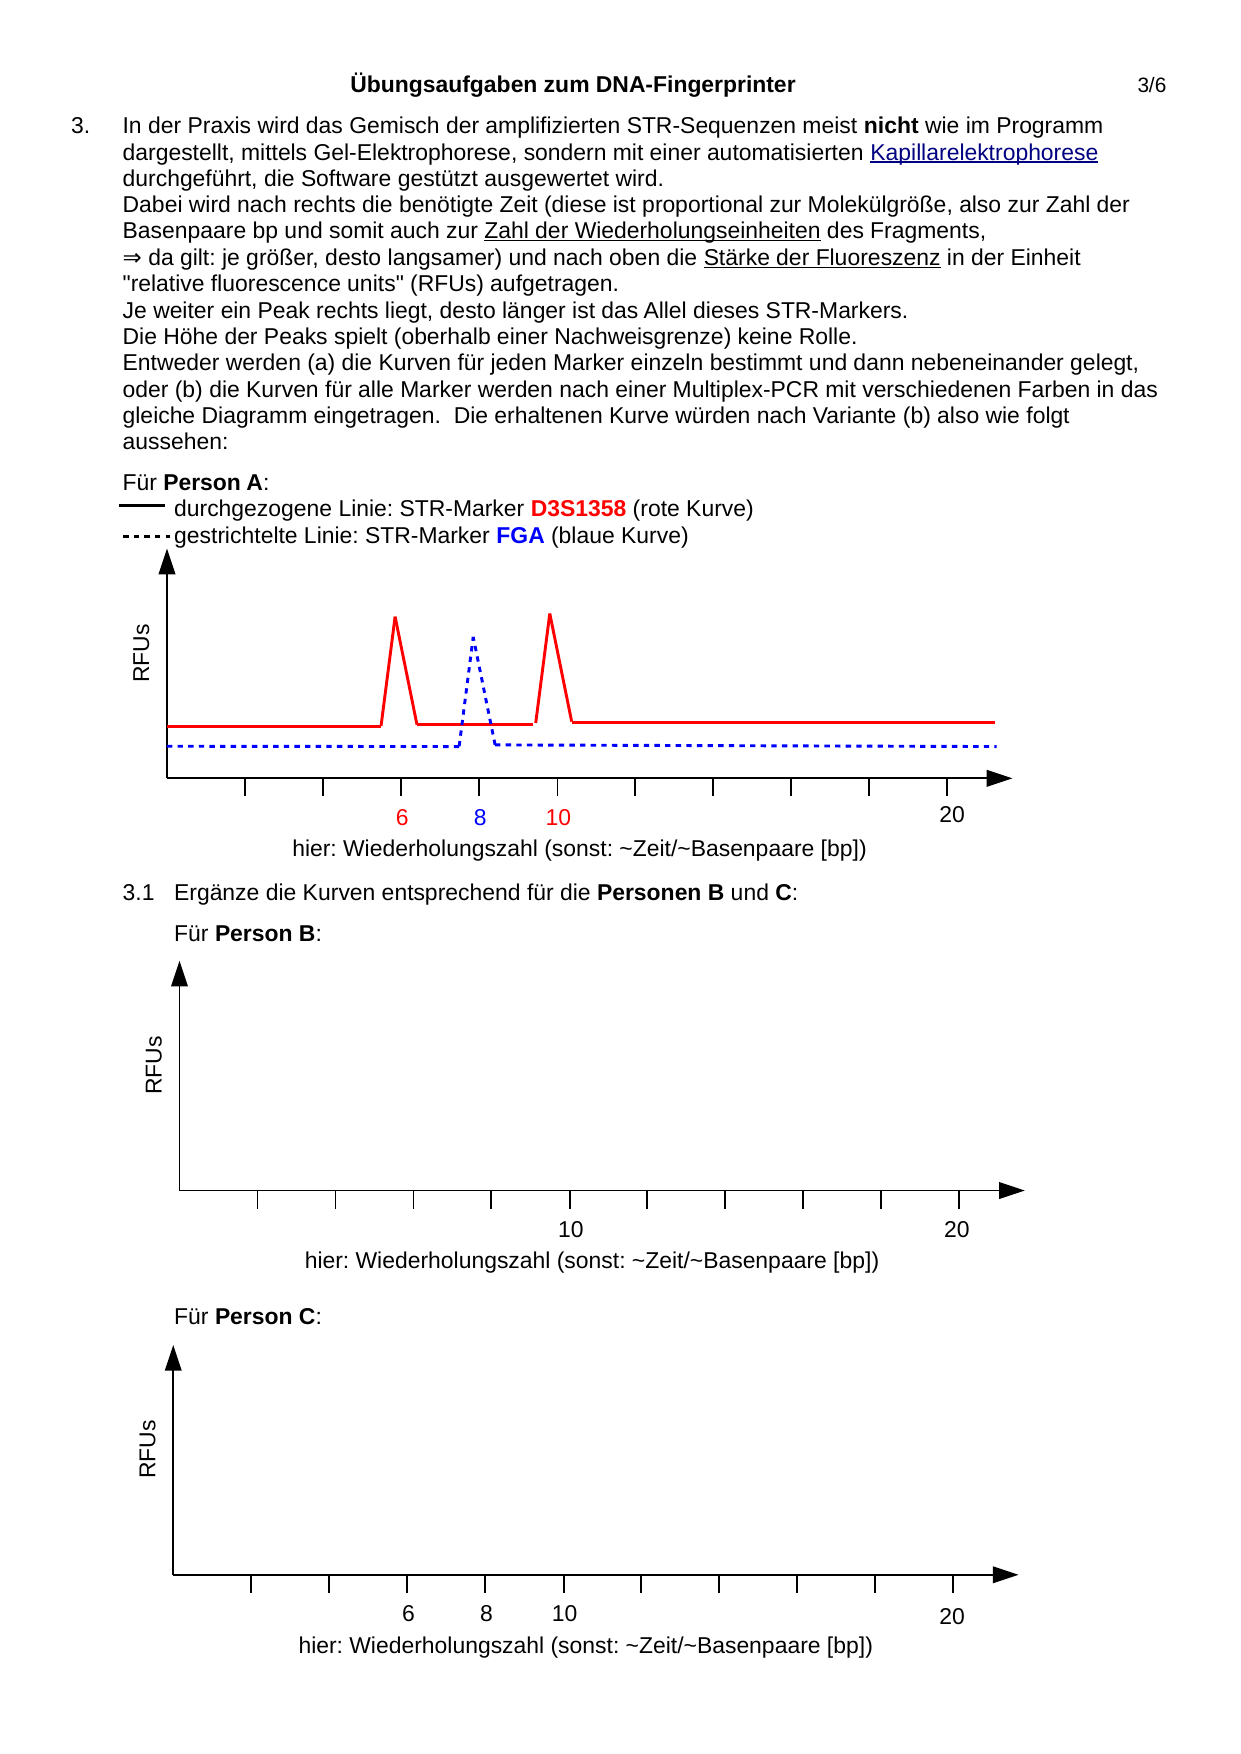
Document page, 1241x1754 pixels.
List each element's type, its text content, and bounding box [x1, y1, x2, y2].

text Für Person A: [71, 469, 1169, 495]
text durchgezogene Linie: STR-Marker D3S1358 (rote Kurve) [71, 495, 1169, 522]
text durchgeführt, die Software gestützt ausgewertet wird. [71, 165, 1169, 191]
text dargestellt, mittels Gel-Elektrophorese, sondern mit einer automatisierten Kapillarelektrophorese [71, 138, 1169, 165]
text gestrichtelte Linie: STR-Marker FGA (blaue Kurve) [71, 522, 1169, 548]
text Dabei wird nach rechts die benötigte Zeit (diese ist proportional zur Molekülgröße, also zur Zahl der Basenpaare bp und somit auch zur Zahl der Wiederholungseinheiten des Fragments, [71, 191, 1169, 244]
text Die Höhe der Peaks spielt (oberhalb einer Nachweisgrenze) keine Rolle. [71, 323, 1169, 349]
text Für Person B: [71, 919, 1169, 946]
text 3. In der Praxis wird das Gemisch der amplifizierten STR-Sequenzen meist nicht wie im Programm [71, 112, 1169, 138]
text Für Person C: [71, 1303, 1169, 1329]
text "relative ﬂuorescence units" (RFUs) aufgetragen. [71, 270, 1169, 297]
text Je weiter ein Peak rechts liegt, desto länger ist das Allel dieses STR-Markers. [71, 297, 1169, 323]
text 3.1 Ergänze die Kurven entsprechend für die Personen B und C: [71, 879, 1169, 905]
text Entweder werden (a) die Kurven für jeden Marker einzeln bestimmt und dann nebeneinander gelegt, oder (b) die Kurven für alle Marker werden nach einer Multiplex-PCR mit verschiedenen Farben in das gleiche Diagramm eingetragen. Die erhaltenen Kurve würden nach Variante (b) also wie folgt aussehen: [71, 349, 1169, 455]
text ⇒ da gilt: je größer, desto langsamer) und nach oben die Stärke der Fluoreszenz in der Einheit [71, 244, 1169, 270]
